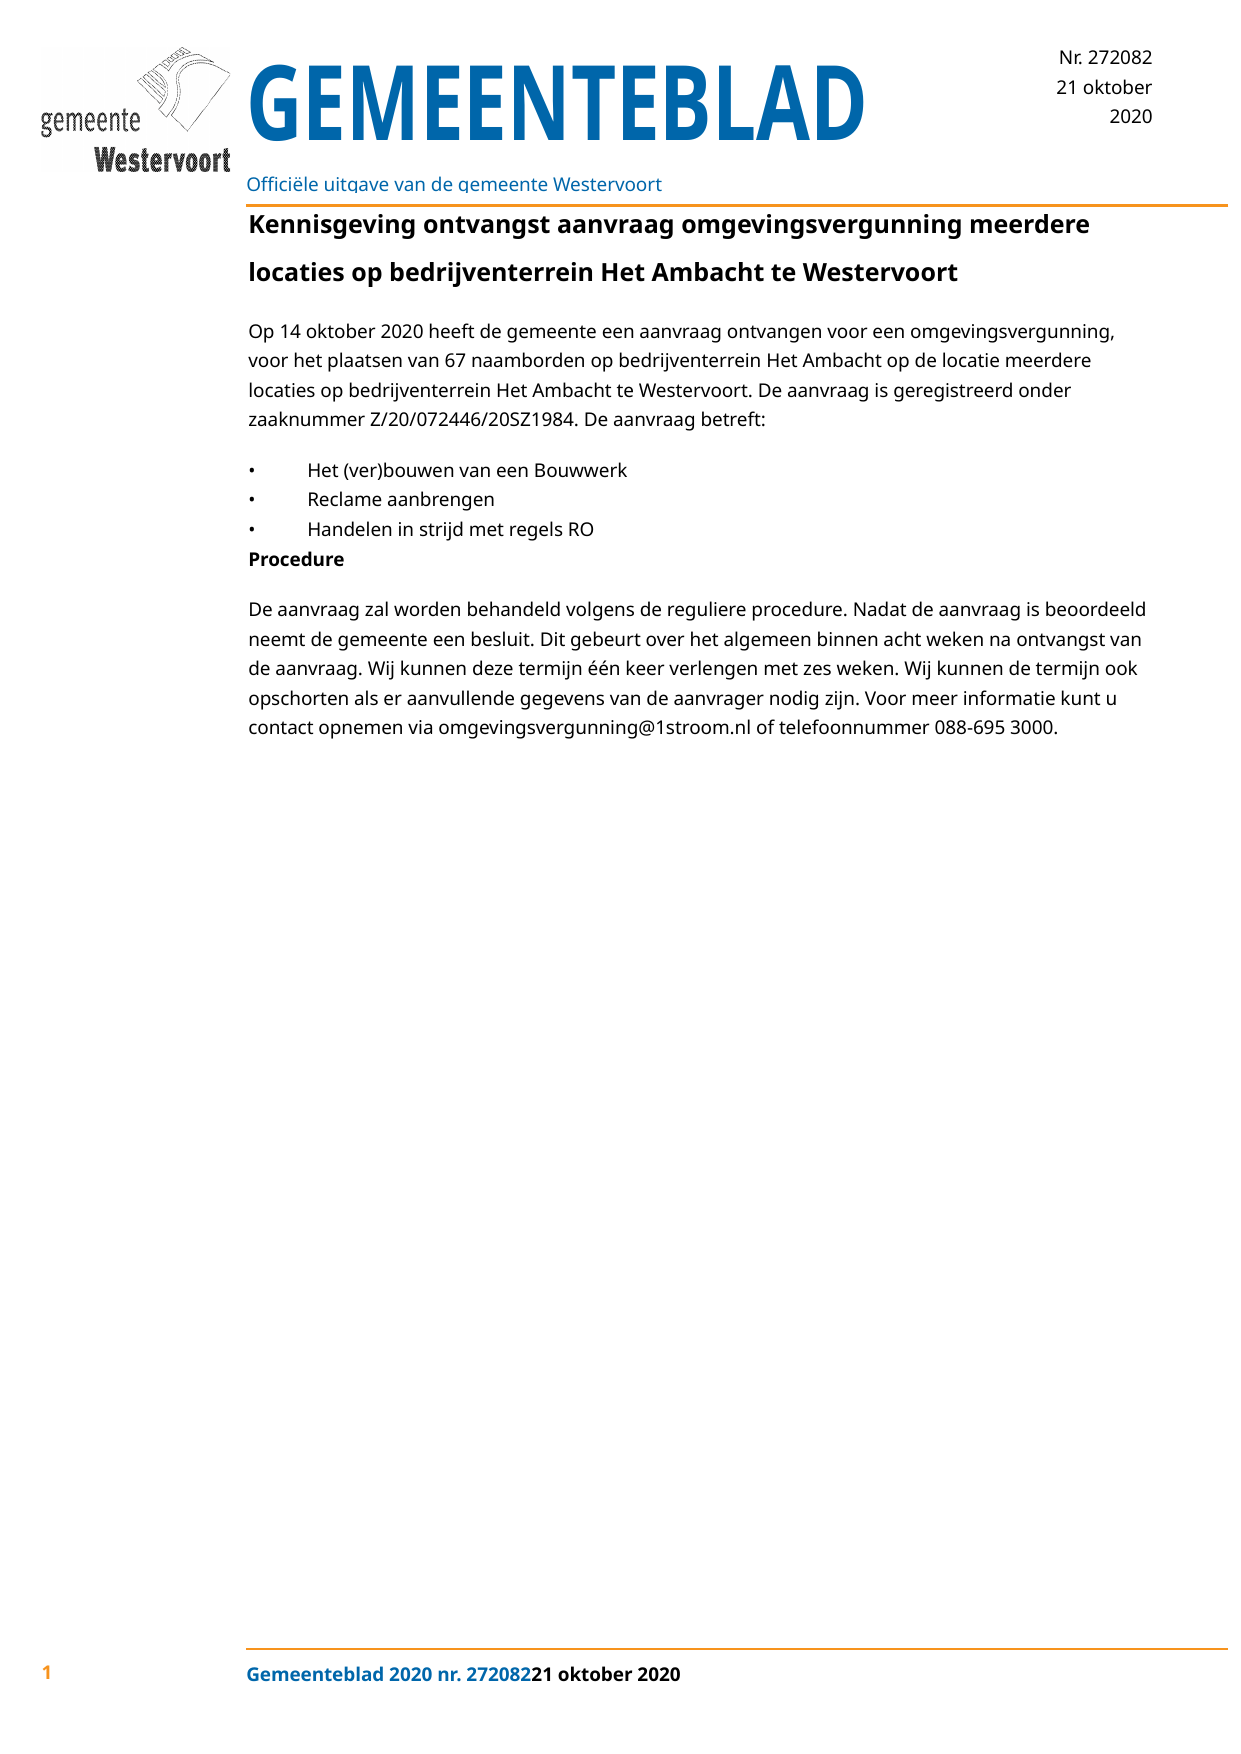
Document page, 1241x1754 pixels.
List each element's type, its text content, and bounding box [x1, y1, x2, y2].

text Kennisgeving ontvangst aanvraag omgevingsvergunning meerdere locaties op bedrijventerrein Het Ambacht te Westervoort [248, 207, 1152, 288]
text Procedure [248, 546, 1152, 572]
picture [41, 47, 231, 172]
list Het (ver)bouwen van een Bouwwerk [248, 457, 1152, 483]
list Handelen in strijd met regels RO [248, 516, 1152, 542]
text Op 14 oktober 2020 heeft de gemeente een aanvraag ontvangen voor een omgevingsvergunning, voor het plaatsen van 67 naamborden op bedrijventerrein Het Ambacht op de locatie meerdere locaties op bedrijventerrein Het Ambacht te Westervoort. De aanvraag is geregistreerd onder zaaknummer Z/20/072446/20SZ1984. De aanvraag betreft: [248, 318, 1152, 432]
list Reclame aanbrengen [248, 487, 1152, 512]
text De aanvraag zal worden behandeld volgens de reguliere procedure. Nadat de aanvraag is beoordeeld neemt de gemeente een besluit. Dit gebeurt over het algemeen binnen acht weken na ontvangst van de aanvraag. Wij kunnen deze termijn één keer verlengen met zes weken. Wij kunnen de termijn ook opschorten als er aanvullende gegevens van de aanvrager nodig zijn. Voor meer informatie kunt u contact opnemen via omgevingsvergunning@1stroom.nl of telefoonnummer 088-695 3000. [248, 596, 1152, 740]
